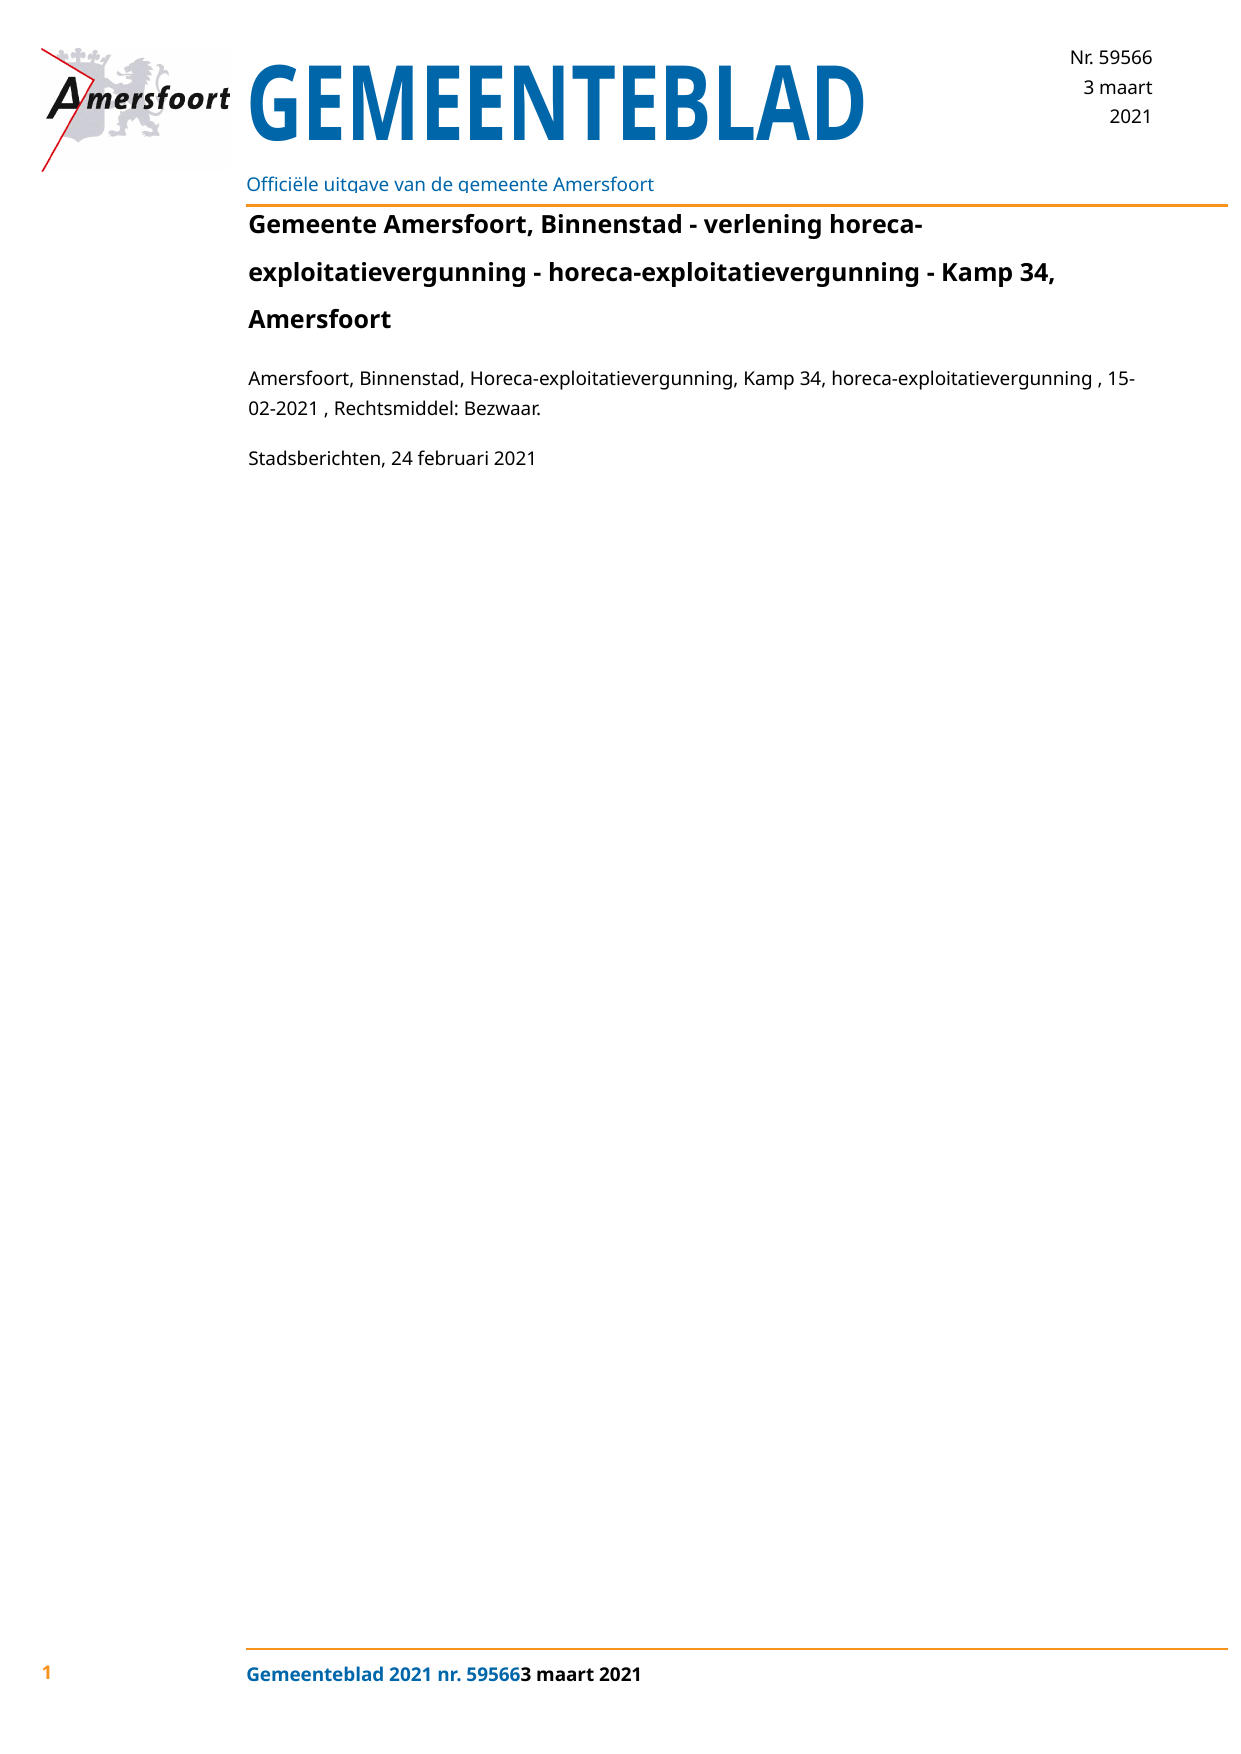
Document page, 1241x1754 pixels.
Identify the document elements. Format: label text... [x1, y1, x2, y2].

text Gemeente Amersfoort, Binnenstad - verlening horeca-exploitatievergunning - horeca-exploitatievergunning - Kamp 34, Amersfoort [248, 207, 1152, 336]
text Stadsberichten, 24 februari 2021 [248, 446, 1152, 471]
picture [41, 47, 231, 172]
text Amersfoort, Binnenstad, Horeca-exploitatievergunning, Kamp 34, horeca-exploitatievergunning , 15-02-2021 , Rechtsmiddel: Bezwaar. [248, 366, 1152, 421]
